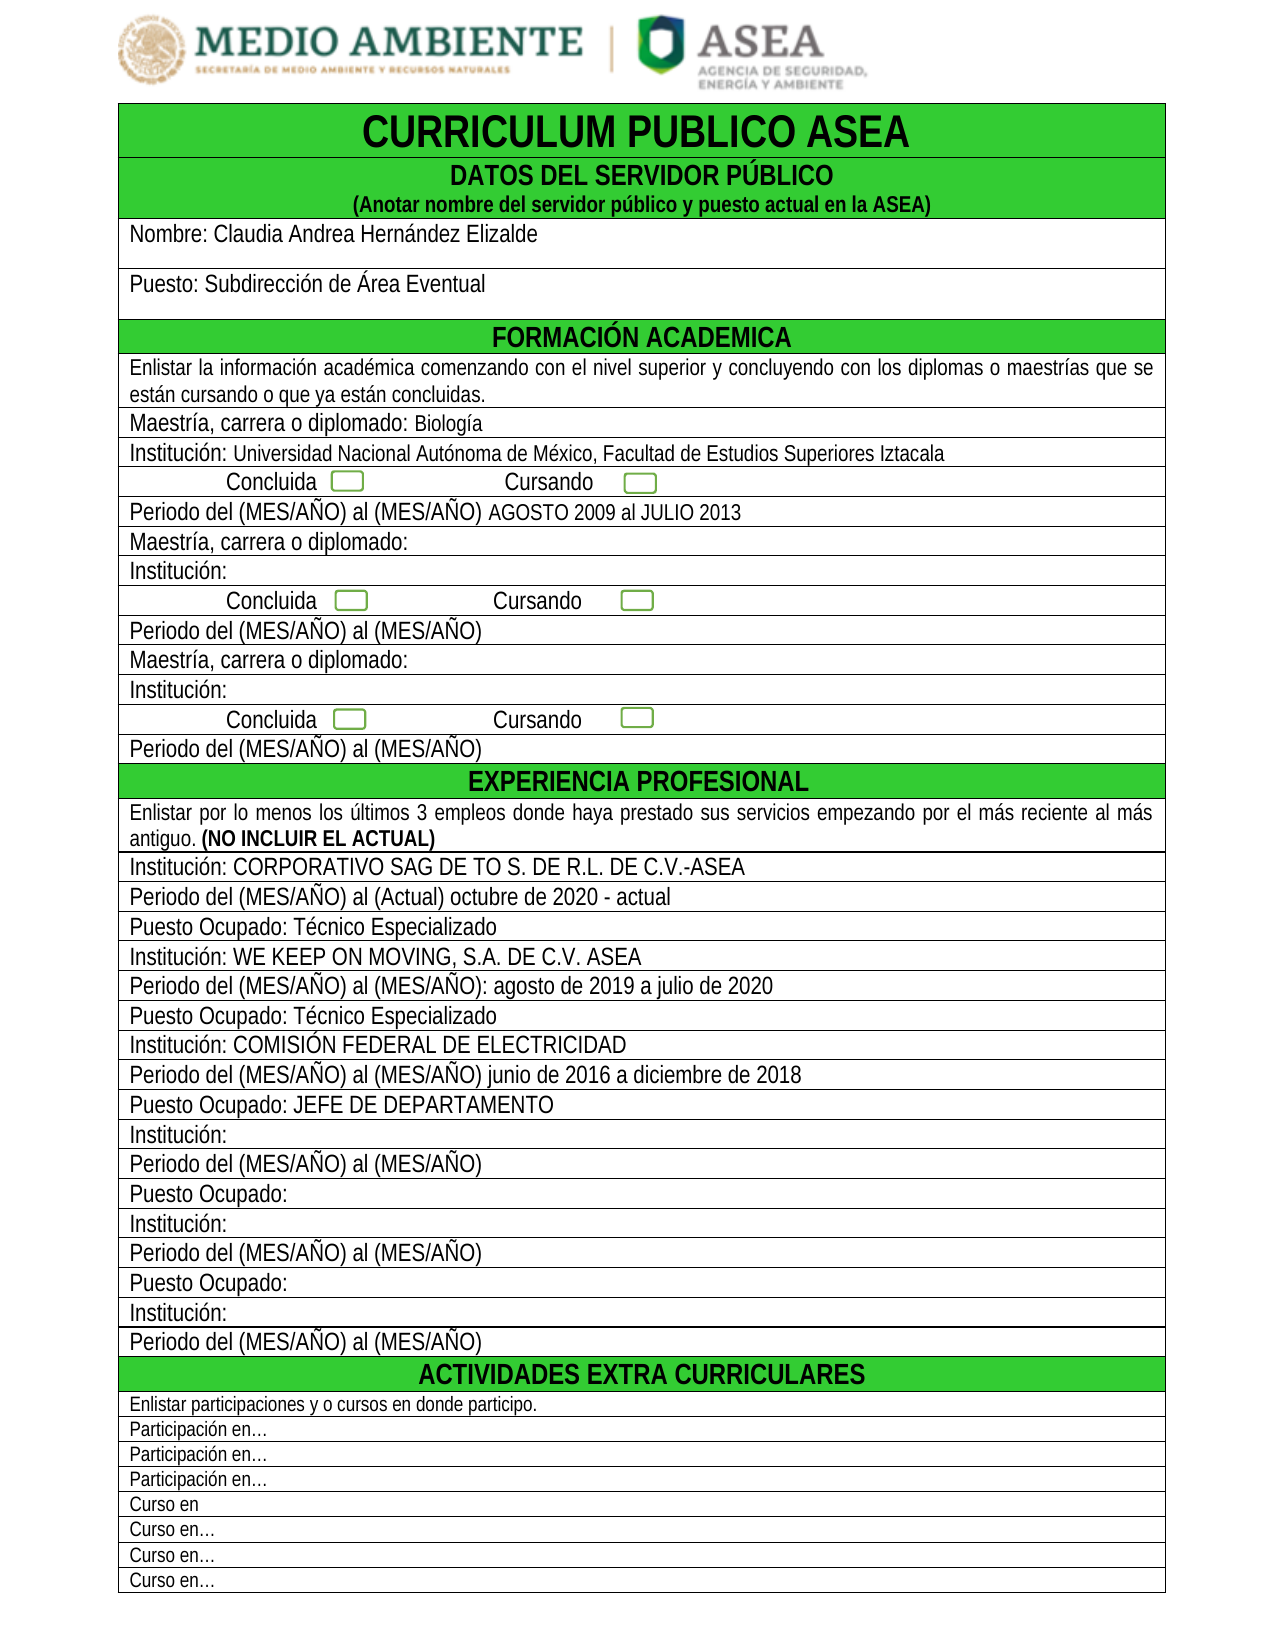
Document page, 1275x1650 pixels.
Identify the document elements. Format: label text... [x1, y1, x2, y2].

table_cell Institución: [119, 1120, 1165, 1148]
table_cell Participación en… [119, 1467, 1165, 1491]
table_cell Concluida Cursando [119, 705, 1165, 733]
table_cell Curso en… [119, 1517, 1165, 1542]
table_cell Concluida Cursando [119, 467, 1165, 496]
table_cell Participación en… [119, 1417, 1165, 1441]
table_cell Puesto Ocupado: [119, 1179, 1165, 1208]
table_cell Institución: [119, 556, 1165, 585]
table_cell Institución: [119, 1298, 1165, 1326]
table_cell Curso en [119, 1492, 1165, 1516]
table_cell EXPERIENCIA PROFESIONAL [119, 764, 1165, 798]
table_cell DATOS DEL SERVIDOR PÚBLICO (Anotar nombre del servidor público y puesto actual en la ASEA) [119, 158, 1165, 218]
table_cell Maestría, carrera o diplomado: Biología [119, 408, 1165, 437]
table_cell Institución: [119, 1209, 1165, 1237]
table_cell Enlistar por lo menos los últimos 3 empleos donde haya prestado sus servicios empezando por el más reciente al más antiguo. (NO INCLUIR EL ACTUAL) [119, 799, 1165, 851]
table_cell ACTIVIDADES EXTRA CURRICULARES [119, 1357, 1165, 1391]
table_cell Institución: [119, 675, 1165, 704]
table_cell Puesto Ocupado: Técnico Especializado [119, 912, 1165, 940]
table_cell Maestría, carrera o diplomado: [119, 527, 1165, 555]
table_cell Periodo del (MES/AÑO) al (MES/AÑO) [119, 735, 1165, 763]
table_cell Institución: WE KEEP ON MOVING, S.A. DE C.V. ASEA [119, 941, 1165, 970]
table_header CURRICULUM PUBLICO ASEA [119, 104, 1165, 157]
table_cell Institución: Universidad Nacional Autónoma de México, Facultad de Estudios Superiores Iztacala [119, 438, 1165, 466]
table_cell Nombre: Claudia Andrea Hernández Elizalde [119, 219, 1165, 268]
table_cell Puesto Ocupado: Técnico Especializado [119, 1001, 1165, 1029]
table_cell FORMACIÓN ACADEMICA [119, 320, 1165, 353]
table_cell Maestría, carrera o diplomado: [119, 645, 1165, 674]
table_cell Periodo del (MES/AÑO) al (MES/AÑO) [119, 1238, 1165, 1267]
table_cell Curso en… [119, 1568, 1165, 1592]
table_cell Enlistar participaciones y o cursos en donde participo. [119, 1392, 1165, 1416]
table_cell Periodo del (MES/AÑO) al (MES/AÑO) [119, 616, 1165, 644]
table_cell Puesto Ocupado: [119, 1268, 1165, 1297]
table_cell Puesto: Subdirección de Área Eventual [119, 269, 1165, 319]
table_cell Periodo del (MES/AÑO) al (MES/AÑO) AGOSTO 2009 al JULIO 2013 [119, 497, 1165, 526]
table_cell Periodo del (MES/AÑO) al (MES/AÑO) [119, 1149, 1165, 1178]
table_cell Periodo del (MES/AÑO) al (MES/AÑO) junio de 2016 a diciembre de 2018 [119, 1060, 1165, 1089]
table_cell Periodo del (MES/AÑO) al (MES/AÑO) [119, 1328, 1165, 1356]
table_cell Institución: CORPORATIVO SAG DE TO S. DE R.L. DE C.V.-ASEA [119, 853, 1165, 881]
table_cell Institución: COMISIÓN FEDERAL DE ELECTRICIDAD [119, 1031, 1165, 1059]
table_cell Periodo del (MES/AÑO) al (Actual) octubre de 2020 - actual [119, 882, 1165, 911]
table_cell Enlistar la información académica comenzando con el nivel superior y concluyendo con los diplomas o maestrías que se están cursando o que ya están concluidas. [119, 354, 1165, 407]
table_cell Periodo del (MES/AÑO) al (MES/AÑO): agosto de 2019 a julio de 2020 [119, 971, 1165, 1000]
table_cell Participación en… [119, 1442, 1165, 1466]
table_cell Puesto Ocupado: JEFE DE DEPARTAMENTO [119, 1090, 1165, 1118]
table_cell Concluida Cursando [119, 586, 1165, 615]
table_cell Curso en… [119, 1543, 1165, 1567]
